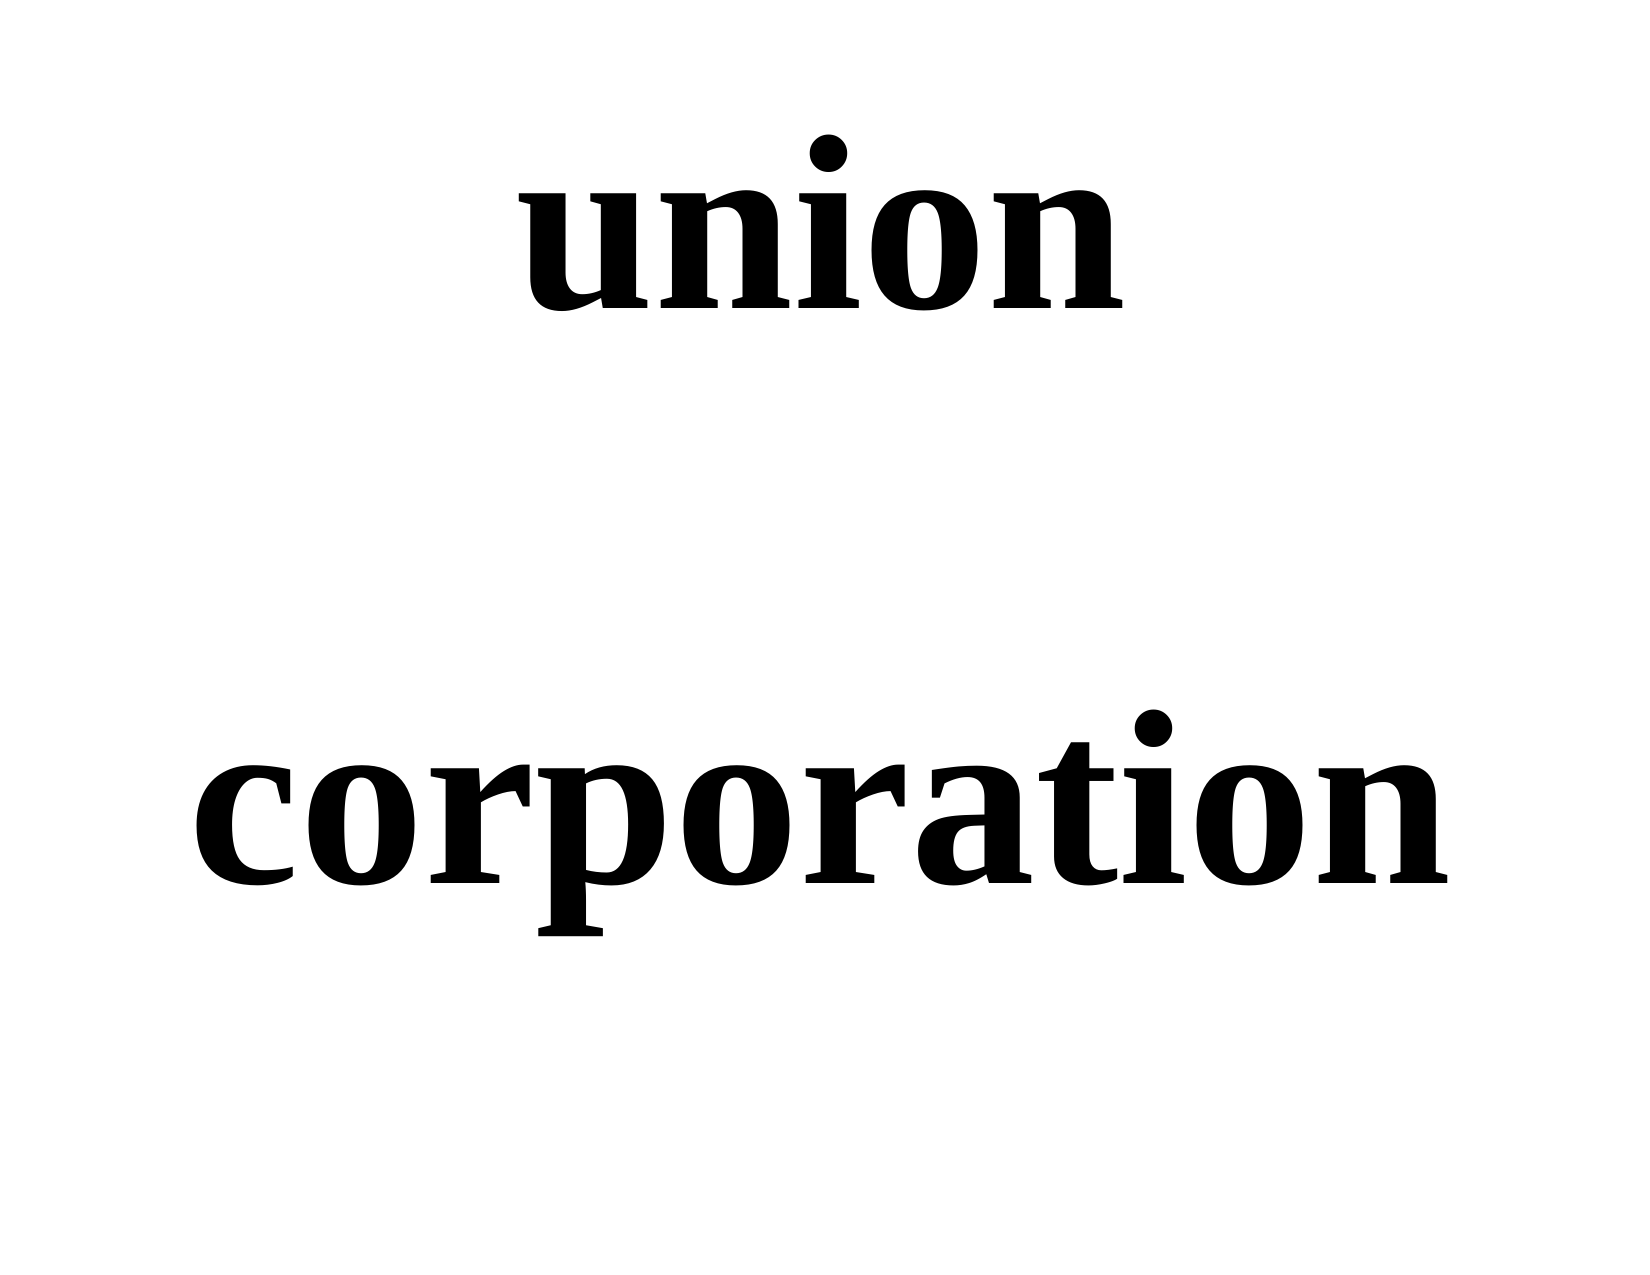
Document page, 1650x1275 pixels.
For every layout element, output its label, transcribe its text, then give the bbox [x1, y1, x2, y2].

text corporation [75, 650, 1566, 937]
text union [75, 75, 1566, 362]
